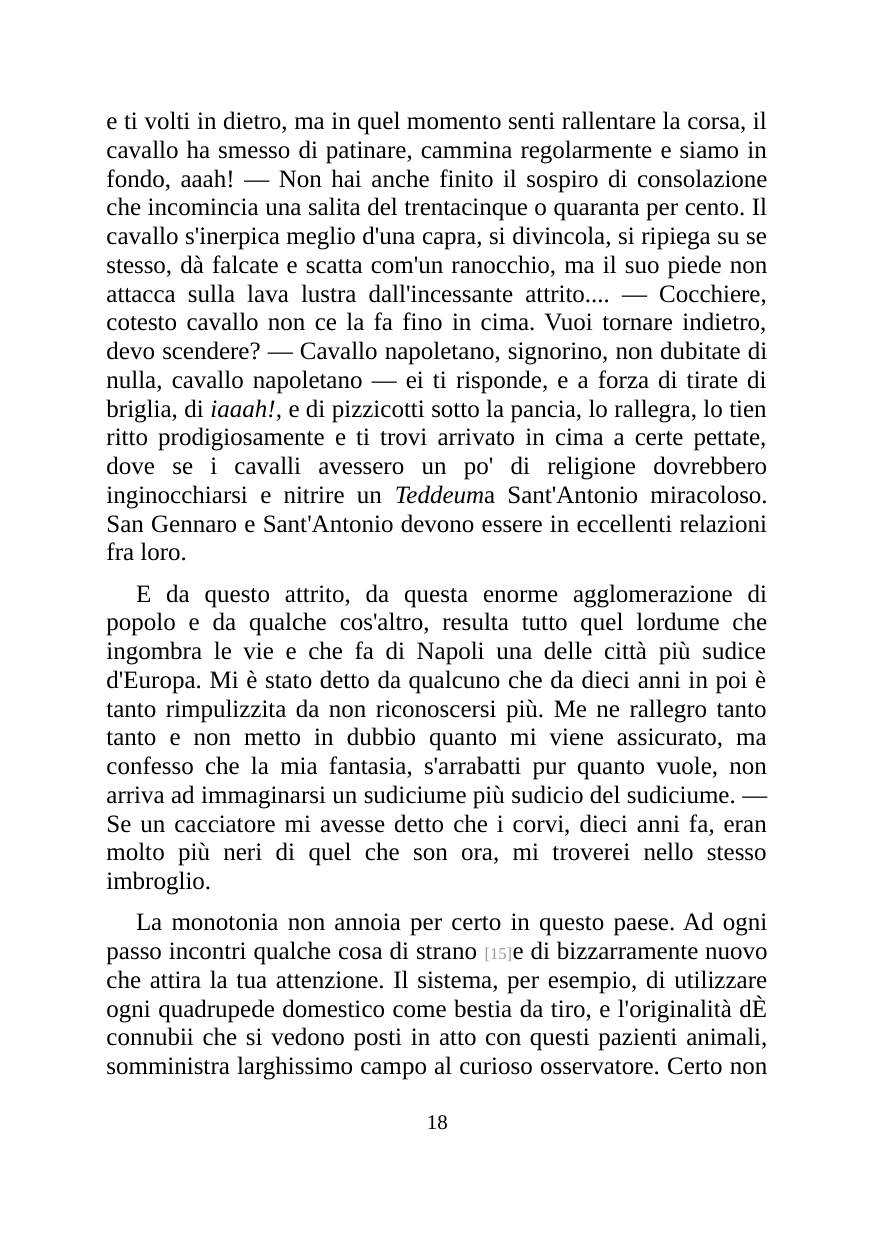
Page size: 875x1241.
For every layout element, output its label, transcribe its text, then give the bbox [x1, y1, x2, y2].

text E da questo attrito, da questa enorme agglomerazione di popolo e da qualche cos'altro, resulta tutto quel lordume che ingombra le vie e che fa di Napoli una delle città più sudice d'Europa. Mi è stato detto da qualcuno che da dieci anni in poi è tanto rimpulizzita da non riconoscersi più. Me ne rallegro tanto tanto e non metto in dubbio quanto mi viene assicurato, ma confesso che la mia fantasia, s'arrabatti pur quanto vuole, non arriva ad immaginarsi un sudiciume più sudicio del sudiciume. ― Se un cacciatore mi avesse detto che i corvi, dieci anni fa, eran molto più neri di quel che son ora, mi troverei nello stesso imbroglio. [106, 579, 768, 895]
text La monotonia non annoia per certo in questo paese. Ad ogni passo incontri qualche cosa di strano [15]e di bizzarramente nuovo che attira la tua attenzione. Il sistema, per esempio, di utilizzare ogni quadrupede domestico come bestia da tiro, e l'originalità dÈ connubii che si vedono posti in atto con questi pazienti animali, somministra larghissimo campo al curioso osservatore. Certo non [106, 907, 768, 1080]
text e ti volti in dietro, ma in quel momento senti rallentare la corsa, il cavallo ha smesso di patinare, cammina regolarmente e siamo in fondo, aaah! ― Non hai anche finito il sospiro di consolazione che incomincia una salita del trentacinque o quaranta per cento. Il cavallo s'inerpica meglio d'una capra, si divincola, si ripiega su se stesso, dà falcate e scatta com'un ranocchio, ma il suo piede non attacca sulla lava lustra dall'incessante attrito.... ― Cocchiere, cotesto cavallo non ce la fa fino in cima. Vuoi tornare indietro, devo scendere? ― Cavallo napoletano, signorino, non dubitate di nulla, cavallo napoletano ― ei ti risponde, e a forza di tirate di briglia, di iaaah!, e di pizzicotti sotto la pancia, lo rallegra, lo tien ritto prodigiosamente e ti trovi arrivato in cima a certe pettate, dove se i cavalli avessero un po' di religione dovrebbero inginocchiarsi e nitrire un Teddeuma Sant'Antonio miracoloso. San Gennaro e Sant'Antonio devono essere in eccellenti relazioni fra loro. [106, 106, 768, 566]
